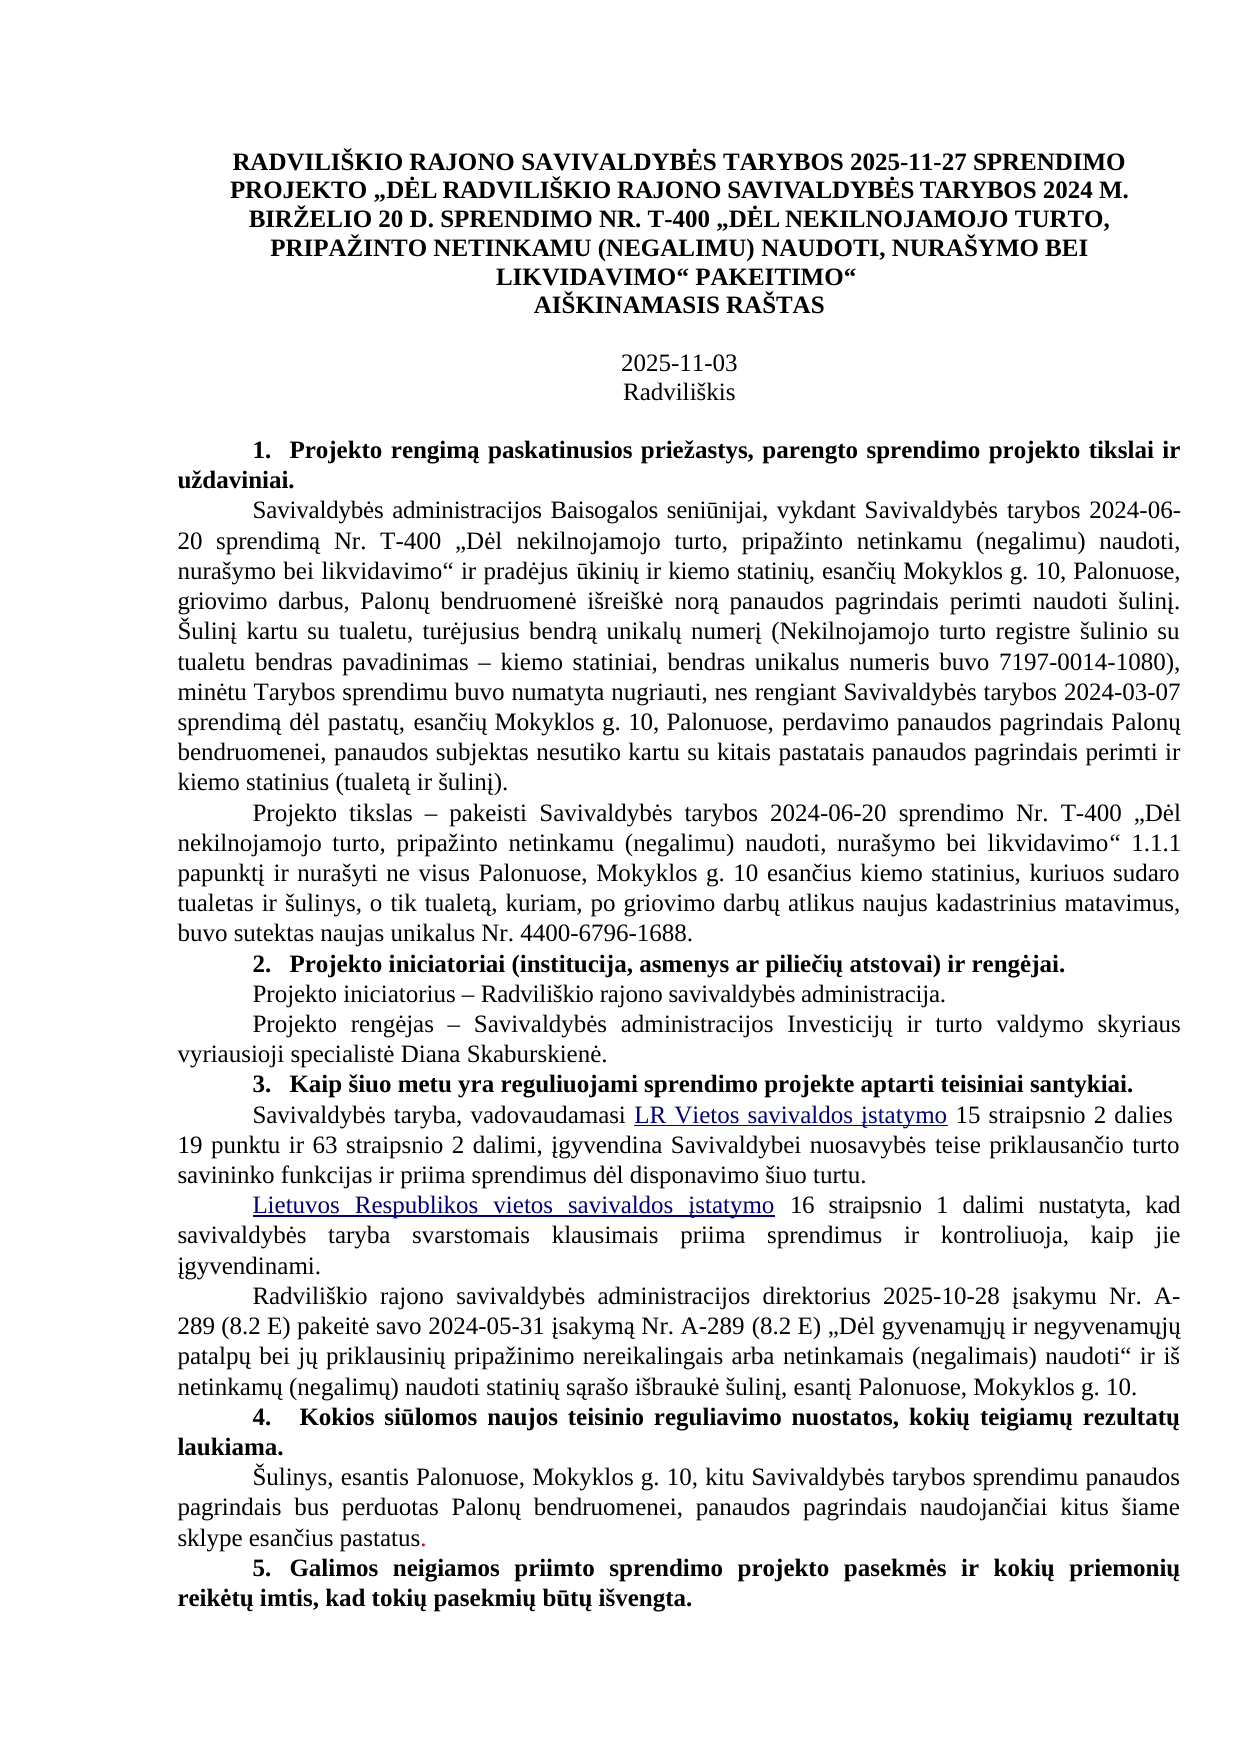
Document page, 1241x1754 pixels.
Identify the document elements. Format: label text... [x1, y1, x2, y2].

text AIŠKINAMASIS RAŠTAS [177, 291, 1181, 319]
text Lietuvos Respublikos vietos savivaldos įstatymo 16 straipsnio 1 dalimi nustatyta, kad savivaldybės taryba svarstomais klausimais priima sprendimus ir kontroliuoja, kaip jie įgyvendinami. [177, 1189, 1181, 1280]
text Savivaldybės taryba, vadovaudamasi LR Vietos savivaldos įstatymo 15 straipsnio 2 dalies 19 punktu ir 63 straipsnio 2 dalimi, įgyvendina Savivaldybei nuosavybės teise priklausančio turto savininko funkcijas ir priima sprendimus dėl disponavimo šiuo turtu. [177, 1099, 1181, 1189]
text radviliškio rajono Savivaldybės tarybos 2025-11-27 sprendimo projekto „Dėl Radviliškio rajono savivaldybės tarybos 2024 m. birželio 20 d. sprendimo Nr. T-400 „Dėl NEKILNOJAMOJO TURTO, PRIPAŽINTO netinkamu (negalimu) NAUDOTI, NURAŠYMO BEI LIKVIDAVIMO“ pakeitimo“ [177, 147, 1181, 291]
text 4. Kokios siūlomos naujos teisinio reguliavimo nuostatos, kokių teigiamų rezultatų laukiama. [177, 1401, 1181, 1461]
text Radviliškis [177, 377, 1181, 406]
text Projekto iniciatorius – Radviliškio rajono savivaldybės administracija. [177, 978, 1181, 1008]
text 3. Kaip šiuo metu yra reguliuojami sprendimo projekte aptarti teisiniai santykiai. [177, 1069, 1181, 1099]
text Savivaldybės administracijos Baisogalos seniūnijai, vykdant Savivaldybės tarybos 2024-06-20 sprendimą Nr. T-400 „Dėl nekilnojamojo turto, pripažinto netinkamu (negalimu) naudoti, nurašymo bei likvidavimo“ ir pradėjus ūkinių ir kiemo statinių, esančių Mokyklos g. 10, Palonuose, griovimo darbus, Palonų bendruomenė išreiškė norą panaudos pagrindais perimti naudoti šulinį. Šulinį kartu su tualetu, turėjusius bendrą unikalų numerį (Nekilnojamojo turto registre šulinio su tualetu bendras pavadinimas – kiemo statiniai, bendras unikalus numeris buvo 7197-0014-1080), minėtu Tarybos sprendimu buvo numatyta nugriauti, nes rengiant Savivaldybės tarybos 2024-03-07 sprendimą dėl pastatų, esančių Mokyklos g. 10, Palonuose, perdavimo panaudos pagrindais Palonų bendruomenei, panaudos subjektas nesutiko kartu su kitais pastatais panaudos pagrindais perimti ir kiemo statinius (tualetą ir šulinį). [177, 495, 1181, 797]
text Radviliškio rajono savivaldybės administracijos direktorius 2025-10-28 įsakymu Nr. A-289 (8.2 E) pakeitė savo 2024-05-31 įsakymą Nr. A-289 (8.2 E) „Dėl gyvenamųjų ir negyvenamųjų patalpų bei jų priklausinių pripažinimo nereikalingais arba netinkamais (negalimais) naudoti“ ir iš netinkamų (negalimų) naudoti statinių sąrašo išbraukė šulinį, esantį Palonuose, Mokyklos g. 10. [177, 1280, 1181, 1401]
text Šulinys, esantis Palonuose, Mokyklos g. 10, kitu Savivaldybės tarybos sprendimu panaudos pagrindais bus perduotas Palonų bendruomenei, panaudos pagrindais naudojančiai kitus šiame sklype esančius pastatus. [177, 1461, 1181, 1552]
text 5. Galimos neigiamos priimto sprendimo projekto pasekmės ir kokių priemonių reikėtų imtis, kad tokių pasekmių būtų išvengta. [177, 1552, 1181, 1612]
text 1. Projekto rengimą paskatinusios priežastys, parengto sprendimo projekto tikslai ir uždaviniai. [177, 434, 1181, 495]
text 2. Projekto iniciatoriai (institucija, asmenys ar piliečių atstovai) ir rengėjai. [177, 948, 1181, 978]
text Projekto tikslas – pakeisti Savivaldybės tarybos 2024-06-20 sprendimo Nr. T-400 „Dėl nekilnojamojo turto, pripažinto netinkamu (negalimu) naudoti, nurašymo bei likvidavimo“ 1.1.1 papunktį ir nurašyti ne visus Palonuose, Mokyklos g. 10 esančius kiemo statinius, kuriuos sudaro tualetas ir šulinys, o tik tualetą, kuriam, po griovimo darbų atlikus naujus kadastrinius matavimus, buvo sutektas naujas unikalus Nr. 4400-6796-1688. [177, 797, 1181, 948]
text 2025-11-03 [177, 348, 1181, 377]
text Projekto rengėjas – Savivaldybės administracijos Investicijų ir turto valdymo skyriaus vyriausioji specialistė Diana Skaburskienė. [177, 1008, 1181, 1069]
